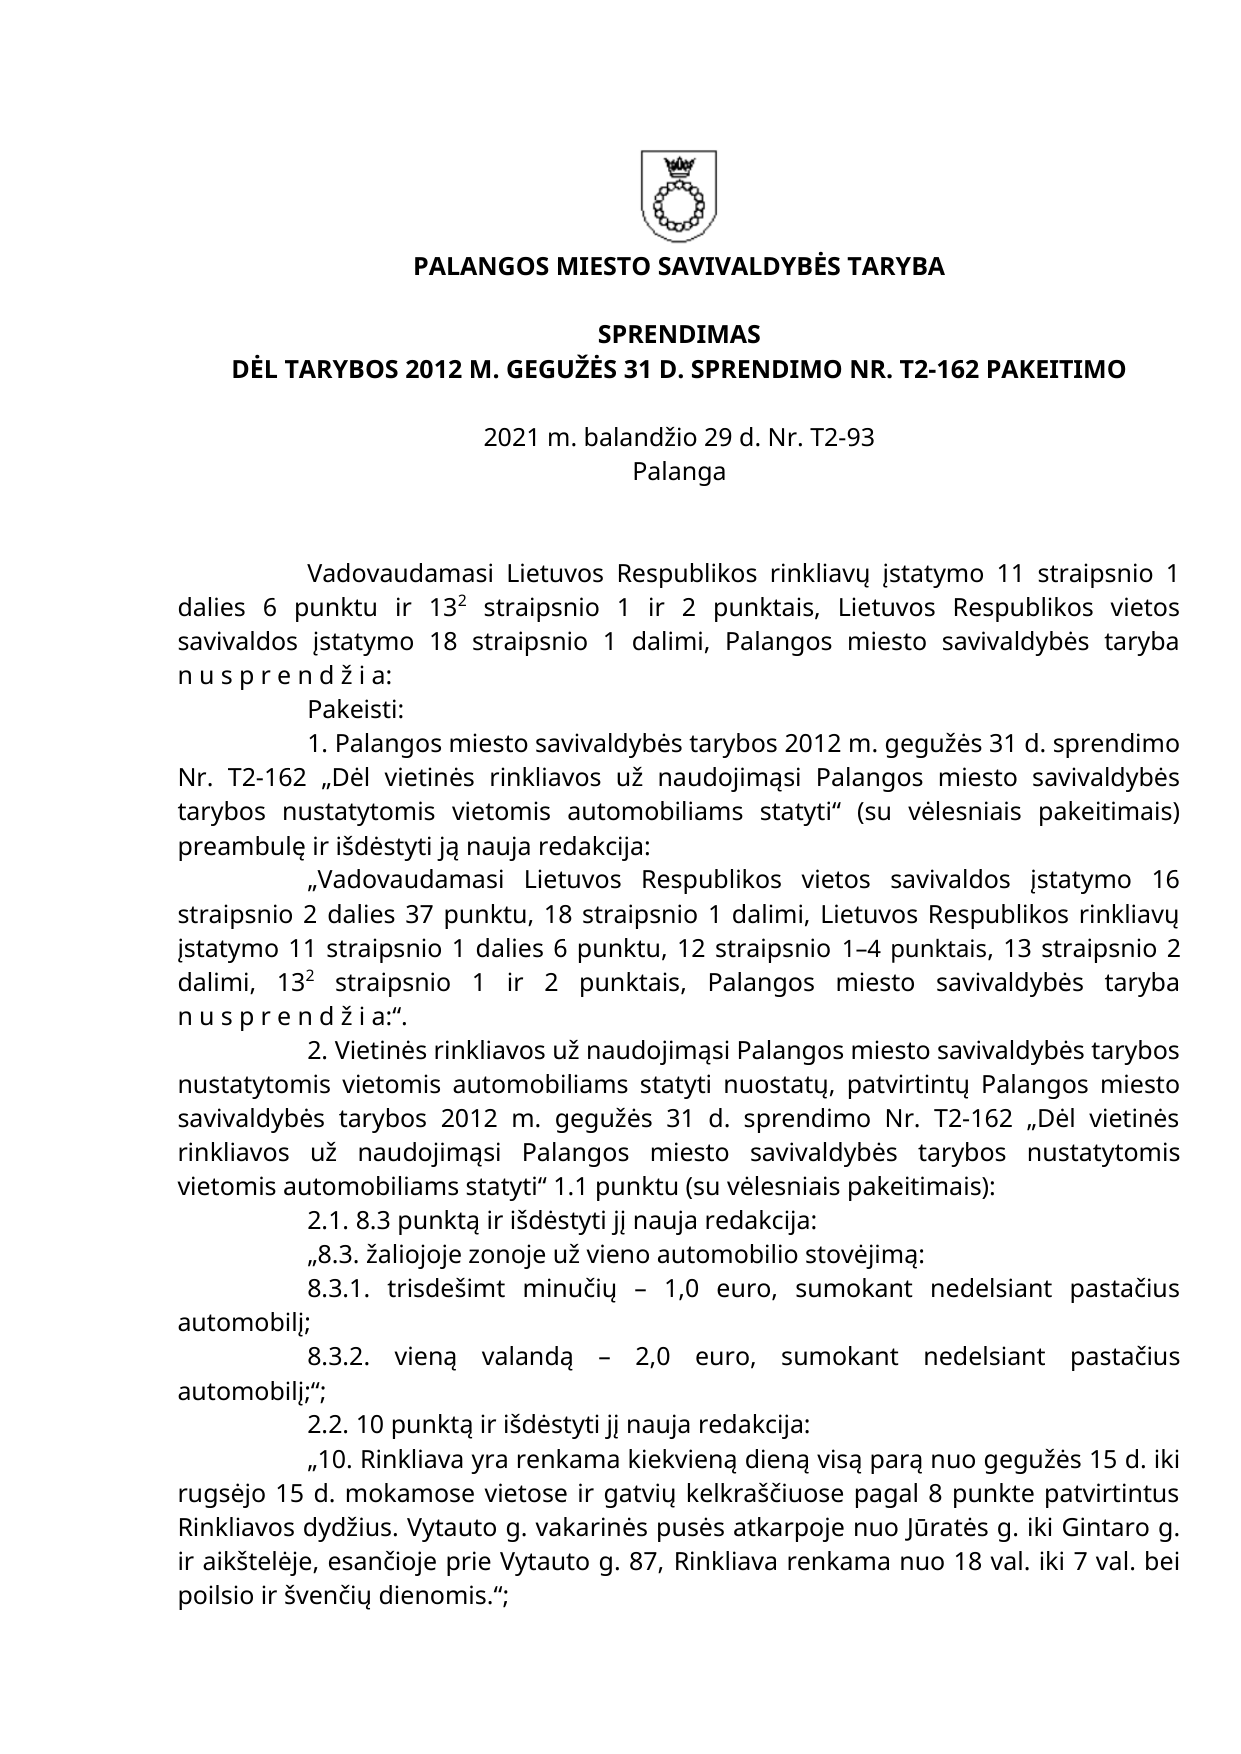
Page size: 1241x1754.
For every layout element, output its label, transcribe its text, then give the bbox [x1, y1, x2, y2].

text 2. Vietinės rinkliavos už naudojimąsi Palangos miesto savivaldybės tarybos nustatytomis vietomis automobiliams statyti nuostatų, patvirtintų Palangos miesto savivaldybės tarybos 2012 m. gegužės 31 d. sprendimo Nr. T2-162 „Dėl vietinės rinkliavos už naudojimąsi Palangos miesto savivaldybės tarybos nustatytomis vietomis automobiliams statyti“ 1.1 punktu (su vėlesniais pakeitimais): [177, 1032, 1181, 1203]
text 2.2. 10 punktą ir išdėstyti jį nauja redakcija: [177, 1407, 1181, 1441]
text 8.3.2. vieną valandą – 2,0 euro, sumokant nedelsiant pastačius automobilį;“; [177, 1339, 1181, 1407]
text 1. Palangos miesto savivaldybės tarybos 2012 m. gegužės 31 d. sprendimo Nr. T2-162 „Dėl vietinės rinkliavos už naudojimąsi Palangos miesto savivaldybės tarybos nustatytomis vietomis automobiliams statyti“ (su vėlesniais pakeitimais) preambulę ir išdėstyti ją nauja redakcija: [177, 726, 1181, 862]
text Pakeisti: [177, 692, 1181, 726]
text PALANGOS MIESTO SAVIVALDYBĖS TARYBA [177, 249, 1181, 283]
text „10. Rinkliava yra renkama kiekvieną dieną visą parą nuo gegužės 15 d. iki rugsėjo 15 d. mokamose vietose ir gatvių kelkraščiuose pagal 8 punkte patvirtintus Rinkliavos dydžius. Vytauto g. vakarinės pusės atkarpoje nuo Jūratės g. iki Gintaro g. ir aikštelėje, esančioje prie Vytauto g. 87, Rinkliava renkama nuo 18 val. iki 7 val. bei poilsio ir švenčių dienomis.“; [177, 1441, 1181, 1612]
text Palanga [177, 453, 1181, 487]
text 2021 m. balandžio 29 d. Nr. T2-93 [177, 419, 1181, 453]
text 8.3.1. trisdešimt minučių – 1,0 euro, sumokant nedelsiant pastačius automobilį; [177, 1271, 1181, 1339]
text „Vadovaudamasi Lietuvos Respublikos vietos savivaldos įstatymo 16 straipsnio 2 dalies 37 punktu, 18 straipsnio 1 dalimi, Lietuvos Respublikos rinkliavų įstatymo 11 straipsnio 1 dalies 6 punktu, 12 straipsnio 1–4 punktais, 13 straipsnio 2 dalimi, 132 straipsnio 1 ir 2 punktais, Palangos miesto savivaldybės taryba nusprendžia:“. [177, 862, 1181, 1032]
text „8.3. žaliojoje zonoje už vieno automobilio stovėjimą: [177, 1237, 1181, 1271]
text 2.1. 8.3 punktą ir išdėstyti jį nauja redakcija: [177, 1203, 1181, 1237]
text SPRENDIMAS [177, 317, 1181, 351]
text Vadovaudamasi Lietuvos Respublikos rinkliavų įstatymo 11 straipsnio 1 dalies 6 punktu ir 132 straipsnio 1 ir 2 punktais, Lietuvos Respublikos vietos savivaldos įstatymo 18 straipsnio 1 dalimi, Palangos miesto savivaldybės taryba nusprendžia: [177, 556, 1181, 692]
text DĖL TARYBOS 2012 M. GEGUŽĖS 31 D. SPRENDIMO NR. T2-162 PAKEITIMO [177, 351, 1181, 385]
